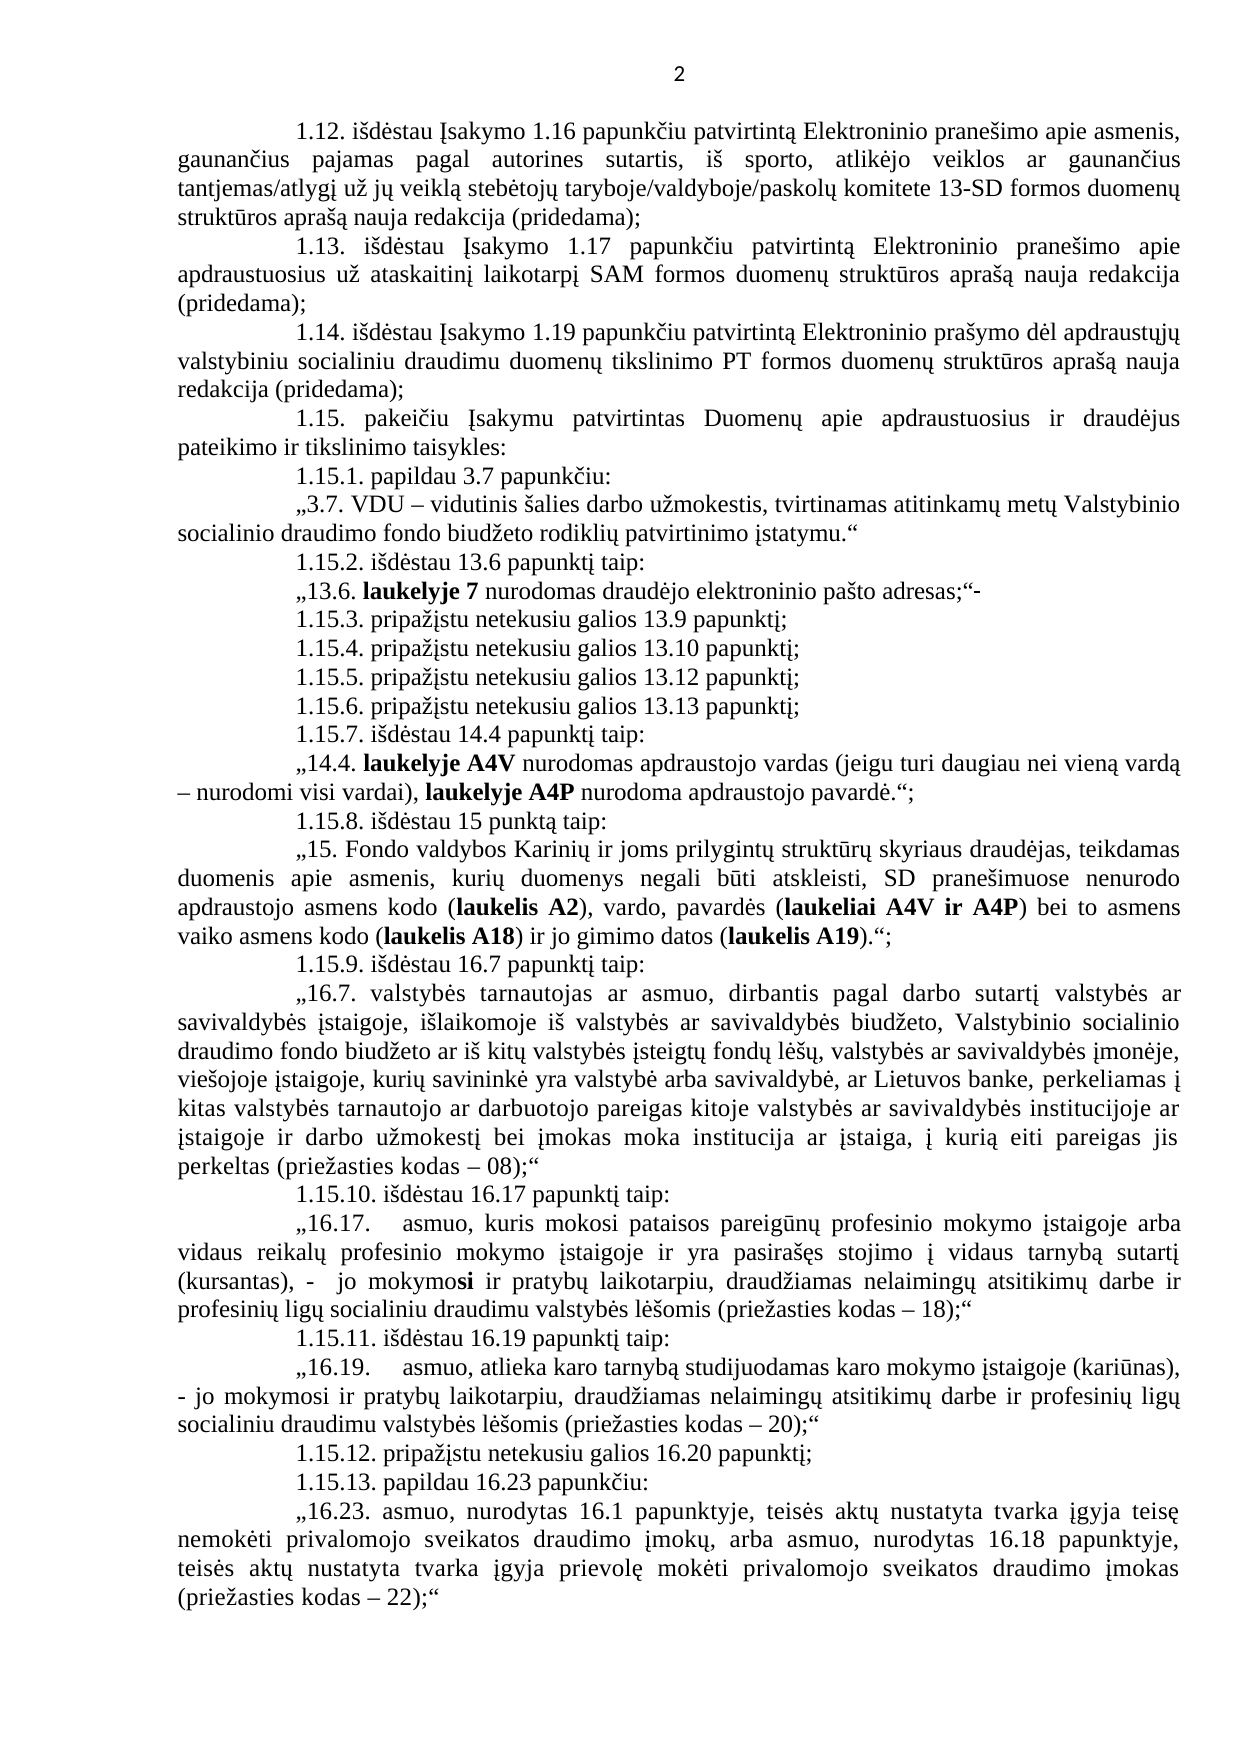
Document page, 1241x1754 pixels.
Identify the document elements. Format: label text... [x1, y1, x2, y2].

text 1.14. išdėstau Įsakymo 1.19 papunkčiu patvirtintą Elektroninio prašymo dėl apdraustųjų valstybiniu socialiniu draudimu duomenų tikslinimo PT formos duomenų struktūros aprašą nauja redakcija (pridedama); [177, 317, 1181, 403]
text 1.15.12. pripažįstu netekusiu galios 16.20 papunktį; [177, 1438, 1181, 1467]
text „16.7. valstybės tarnautojas ar asmuo, dirbantis pagal darbo sutartį valstybės ar savivaldybės įstaigoje, išlaikomoje iš valstybės ar savivaldybės biudžeto, Valstybinio socialinio draudimo fondo biudžeto ar iš kitų valstybės įsteigtų fondų lėšų, valstybės ar savivaldybės įmonėje, viešojoje įstaigoje, kurių savininkė yra valstybė arba savivaldybė, ar Lietuvos banke, perkeliamas į kitas valstybės tarnautojo ar darbuotojo pareigas kitoje valstybės ar savivaldybės institucijoje ar įstaigoje ir darbo užmokestį bei įmokas moka institucija ar įstaiga, į kurią eiti pareigas jis perkeltas (priežasties kodas – 08);“ [177, 978, 1181, 1179]
text 1.15.6. pripažįstu netekusiu galios 13.13 papunktį; [177, 691, 1181, 719]
text 1.15.13. papildau 16.23 papunkčiu: [177, 1467, 1181, 1496]
text „16.23. asmuo, nurodytas 16.1 papunktyje, teisės aktų nustatyta tvarka įgyja teisę nemokėti privalomojo sveikatos draudimo įmokų, arba asmuo, nurodytas 16.18 papunktyje, teisės aktų nustatyta tvarka įgyja prievolę mokėti privalomojo sveikatos draudimo įmokas (priežasties kodas – 22);“ [177, 1496, 1181, 1611]
text 1.15.7. išdėstau 14.4 papunktį taip: [177, 719, 1181, 748]
text „13.6. laukelyje 7 nurodomas draudėjo elektroninio pašto adresas;“ [177, 576, 1181, 604]
text 1.15.3. pripažįstu netekusiu galios 13.9 papunktį; [177, 604, 1181, 633]
text 1.12. išdėstau Įsakymo 1.16 papunkčiu patvirtintą Elektroninio pranešimo apie asmenis, gaunančius pajamas pagal autorines sutartis, iš sporto, atlikėjo veiklos ar gaunančius tantjemas/atlygį už jų veiklą stebėtojų taryboje/valdyboje/paskolų komitete 13-SD formos duomenų struktūros aprašą nauja redakcija (pridedama); [177, 116, 1181, 231]
text 1.15.11. išdėstau 16.19 papunktį taip: [177, 1323, 1181, 1352]
text 1.15. pakeičiu Įsakymu patvirtintas Duomenų apie apdraustuosius ir draudėjus pateikimo ir tikslinimo taisykles: [177, 403, 1181, 461]
text 1.15.4. pripažįstu netekusiu galios 13.10 papunktį; [177, 633, 1181, 662]
text „3.7. VDU – vidutinis šalies darbo užmokestis, tvirtinamas atitinkamų metų Valstybinio socialinio draudimo fondo biudžeto rodiklių patvirtinimo įstatymu.“ [177, 489, 1181, 547]
text 1.15.9. išdėstau 16.7 papunktį taip: [177, 949, 1181, 978]
text „16.19. asmuo, atlieka karo tarnybą studijuodamas karo mokymo įstaigoje (kariūnas), - jo mokymosi ir pratybų laikotarpiu, draudžiamas nelaimingų atsitikimų darbe ir profesinių ligų socialiniu draudimu valstybės lėšomis (priežasties kodas – 20);“ [177, 1352, 1181, 1438]
text „16.17. asmuo, kuris mokosi pataisos pareigūnų profesinio mokymo įstaigoje arba vidaus reikalų profesinio mokymo įstaigoje ir yra pasirašęs stojimo į vidaus tarnybą sutartį (kursantas), - jo mokymosi ir pratybų laikotarpiu, draudžiamas nelaimingų atsitikimų darbe ir profesinių ligų socialiniu draudimu valstybės lėšomis (priežasties kodas – 18);“ [177, 1208, 1181, 1323]
text „15. Fondo valdybos Karinių ir joms prilygintų struktūrų skyriaus draudėjas, teikdamas duomenis apie asmenis, kurių duomenys negali būti atskleisti, SD pranešimuose nenurodo apdraustojo asmens kodo (laukelis A2), vardo, pavardės (laukeliai A4V ir A4P) bei to asmens vaiko asmens kodo (laukelis A18) ir jo gimimo datos (laukelis A19).“; [177, 834, 1181, 949]
text 1.15.2. išdėstau 13.6 papunktį taip: [177, 547, 1181, 576]
text „14.4. laukelyje A4V nurodomas apdraustojo vardas (jeigu turi daugiau nei vieną vardą – nurodomi visi vardai), laukelyje A4P nurodoma apdraustojo pavardė.“; [177, 748, 1181, 806]
text 1.15.8. išdėstau 15 punktą taip: [177, 806, 1181, 834]
text 1.15.5. pripažįstu netekusiu galios 13.12 papunktį; [177, 662, 1181, 691]
text 1.15.1. papildau 3.7 papunkčiu: [177, 461, 1181, 489]
text 1.13. išdėstau Įsakymo 1.17 papunkčiu patvirtintą Elektroninio pranešimo apie apdraustuosius už ataskaitinį laikotarpį SAM formos duomenų struktūros aprašą nauja redakcija (pridedama); [177, 231, 1181, 317]
text 1.15.10. išdėstau 16.17 papunktį taip: [177, 1179, 1181, 1208]
